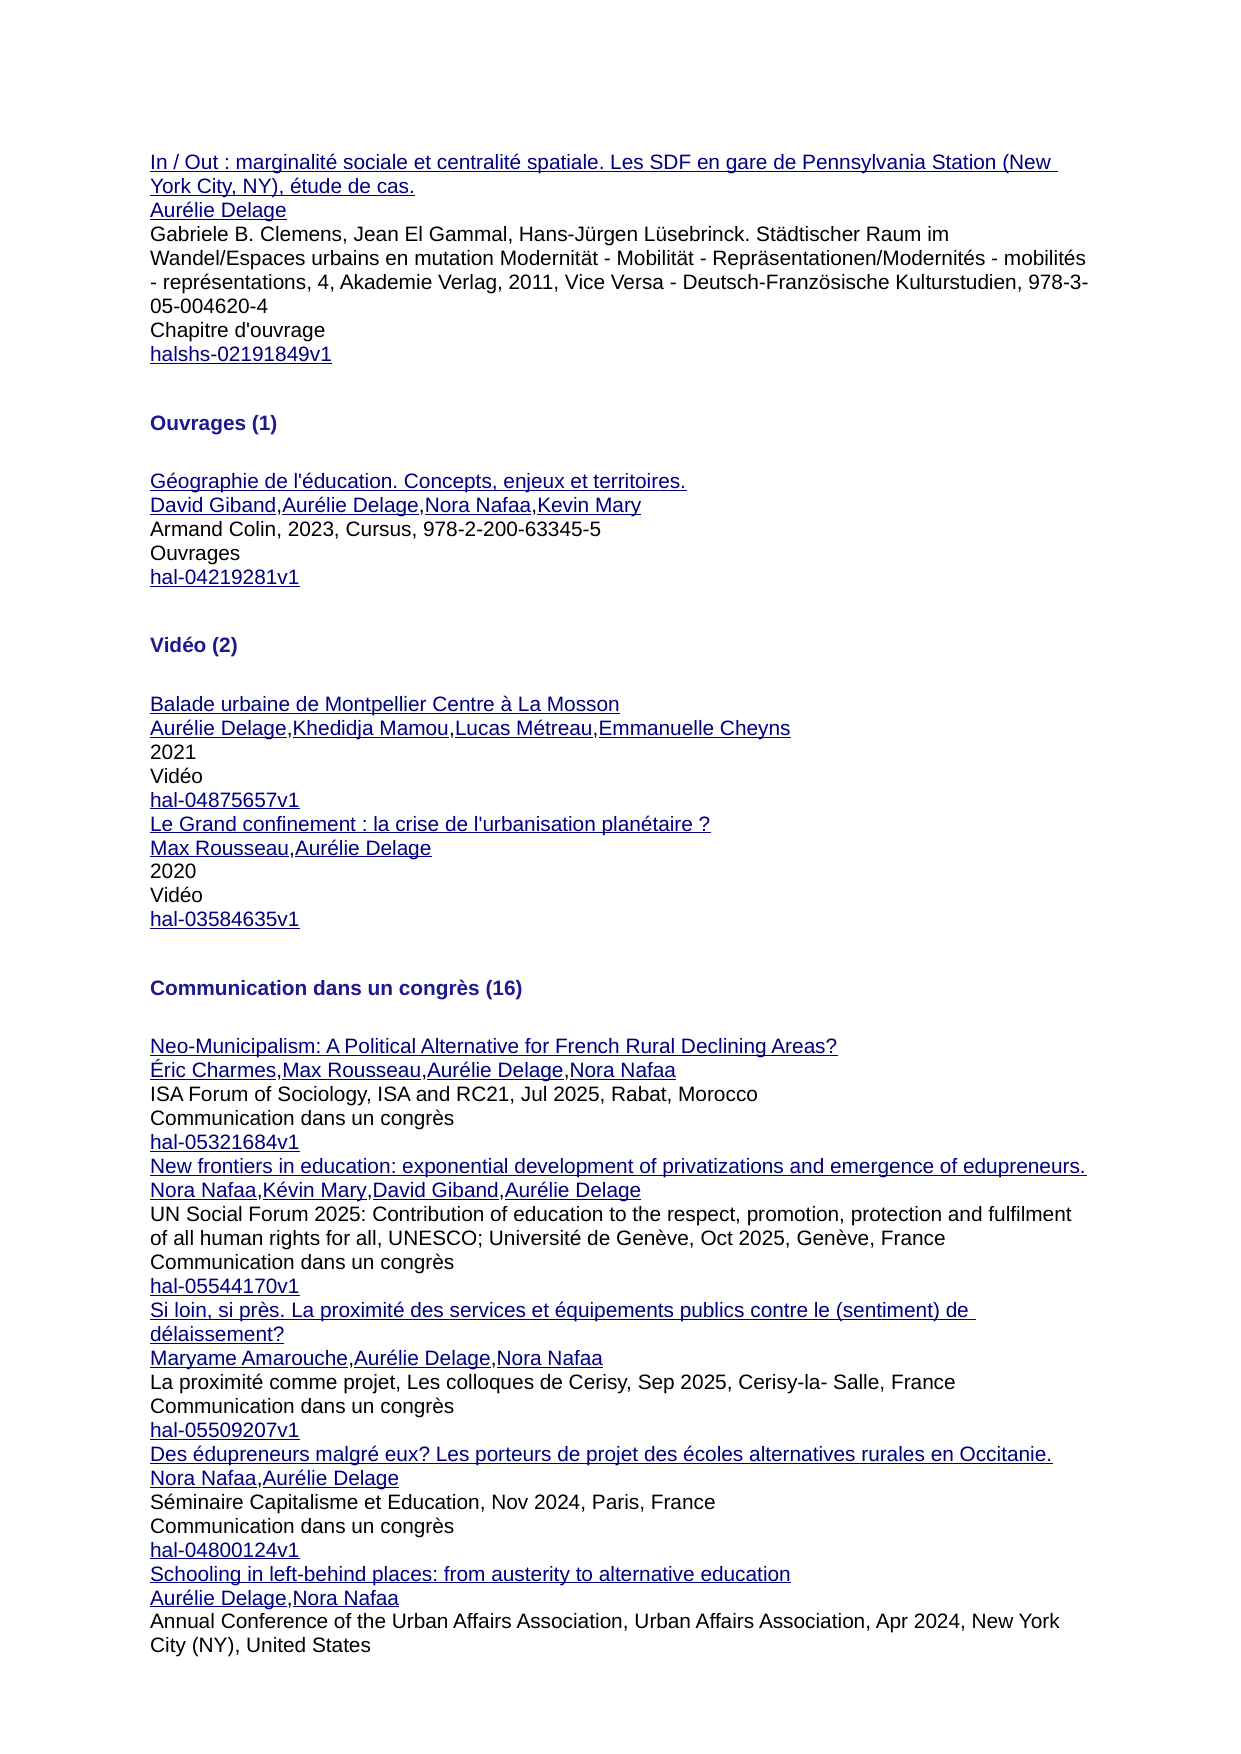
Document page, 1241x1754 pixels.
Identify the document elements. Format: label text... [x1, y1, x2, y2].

table_cell Si loin, si près. La proximité des services et équipements publics contre le (sentiment) de délaissement? Maryame Amarouche,Aurélie Delage,Nora Nafaa La proximité comme projet, Les colloques de Cerisy, Sep 2025, Cerisy-la- Salle, France Communication dans un congrès hal-05509207v1 [150, 1298, 1090, 1442]
table_cell Des édupreneurs malgré eux? Les porteurs de projet des écoles alternatives rurales en Occitanie. Nora Nafaa,Aurélie Delage Séminaire Capitalisme et Education, Nov 2024, Paris, France Communication dans un congrès hal-04800124v1 [150, 1442, 1090, 1561]
table_cell Schooling in left-behind places: from austerity to alternative education Aurélie Delage,Nora Nafaa Annual Conference of the Urban Affairs Association, Urban Affairs Association, Apr 2024, New York City (NY), United States [150, 1561, 1090, 1657]
table_cell New frontiers in education: exponential development of privatizations and emergence of edupreneurs. Nora Nafaa,Kévin Mary,David Giband,Aurélie Delage UN Social Forum 2025: Contribution of education to the respect, promotion, protection and fulfilment of all human rights for all, UNESCO; Université de Genève, Oct 2025, Genève, France Communication dans un congrès hal-05544170v1 [150, 1154, 1090, 1298]
table_cell In / Out : marginalité sociale et centralité spatiale. Les SDF en gare de Pennsylvania Station (New York City, NY), étude de cas. Aurélie Delage Gabriele B. Clemens, Jean El Gammal, Hans-Jürgen Lüsebrinck. Städtischer Raum im Wandel/Espaces urbains en mutation Modernität - Mobilität - Repräsentationen/Modernités - mobilités - représentations, 4, Akademie Verlag, 2011, Vice Versa - Deutsch-Französische Kulturstudien, 978-3-05-004620-4 Chapitre d'ouvrage halshs-02191849v1 [150, 150, 1090, 366]
subtitle Ouvrages (1) [150, 410, 1090, 434]
subtitle Communication dans un congrès (16) [150, 976, 1090, 1000]
table_header Balade urbaine de Montpellier Centre à La Mosson Aurélie Delage,Khedidja Mamou,Lucas Métreau,Emmanuelle Cheyns 2021 Vidéo hal-04875657v1 [150, 692, 1090, 811]
table_cell Le Grand confinement : la crise de l'urbanisation planétaire ? Max Rousseau,Aurélie Delage 2020 Vidéo hal-03584635v1 [150, 811, 1090, 931]
table_header Neo-Municipalism: A Political Alternative for French Rural Declining Areas? Éric Charmes,Max Rousseau,Aurélie Delage,Nora Nafaa ISA Forum of Sociology, ISA and RC21, Jul 2025, Rabat, Morocco Communication dans un congrès hal-05321684v1 [150, 1034, 1090, 1154]
table_header Géographie de l'éducation. Concepts, enjeux et territoires. David Giband,Aurélie Delage,Nora Nafaa,Kevin Mary Armand Colin, 2023, Cursus, 978-2-200-63345-5 Ouvrages hal-04219281v1 [150, 469, 1090, 588]
subtitle Vidéo (2) [150, 633, 1090, 657]
